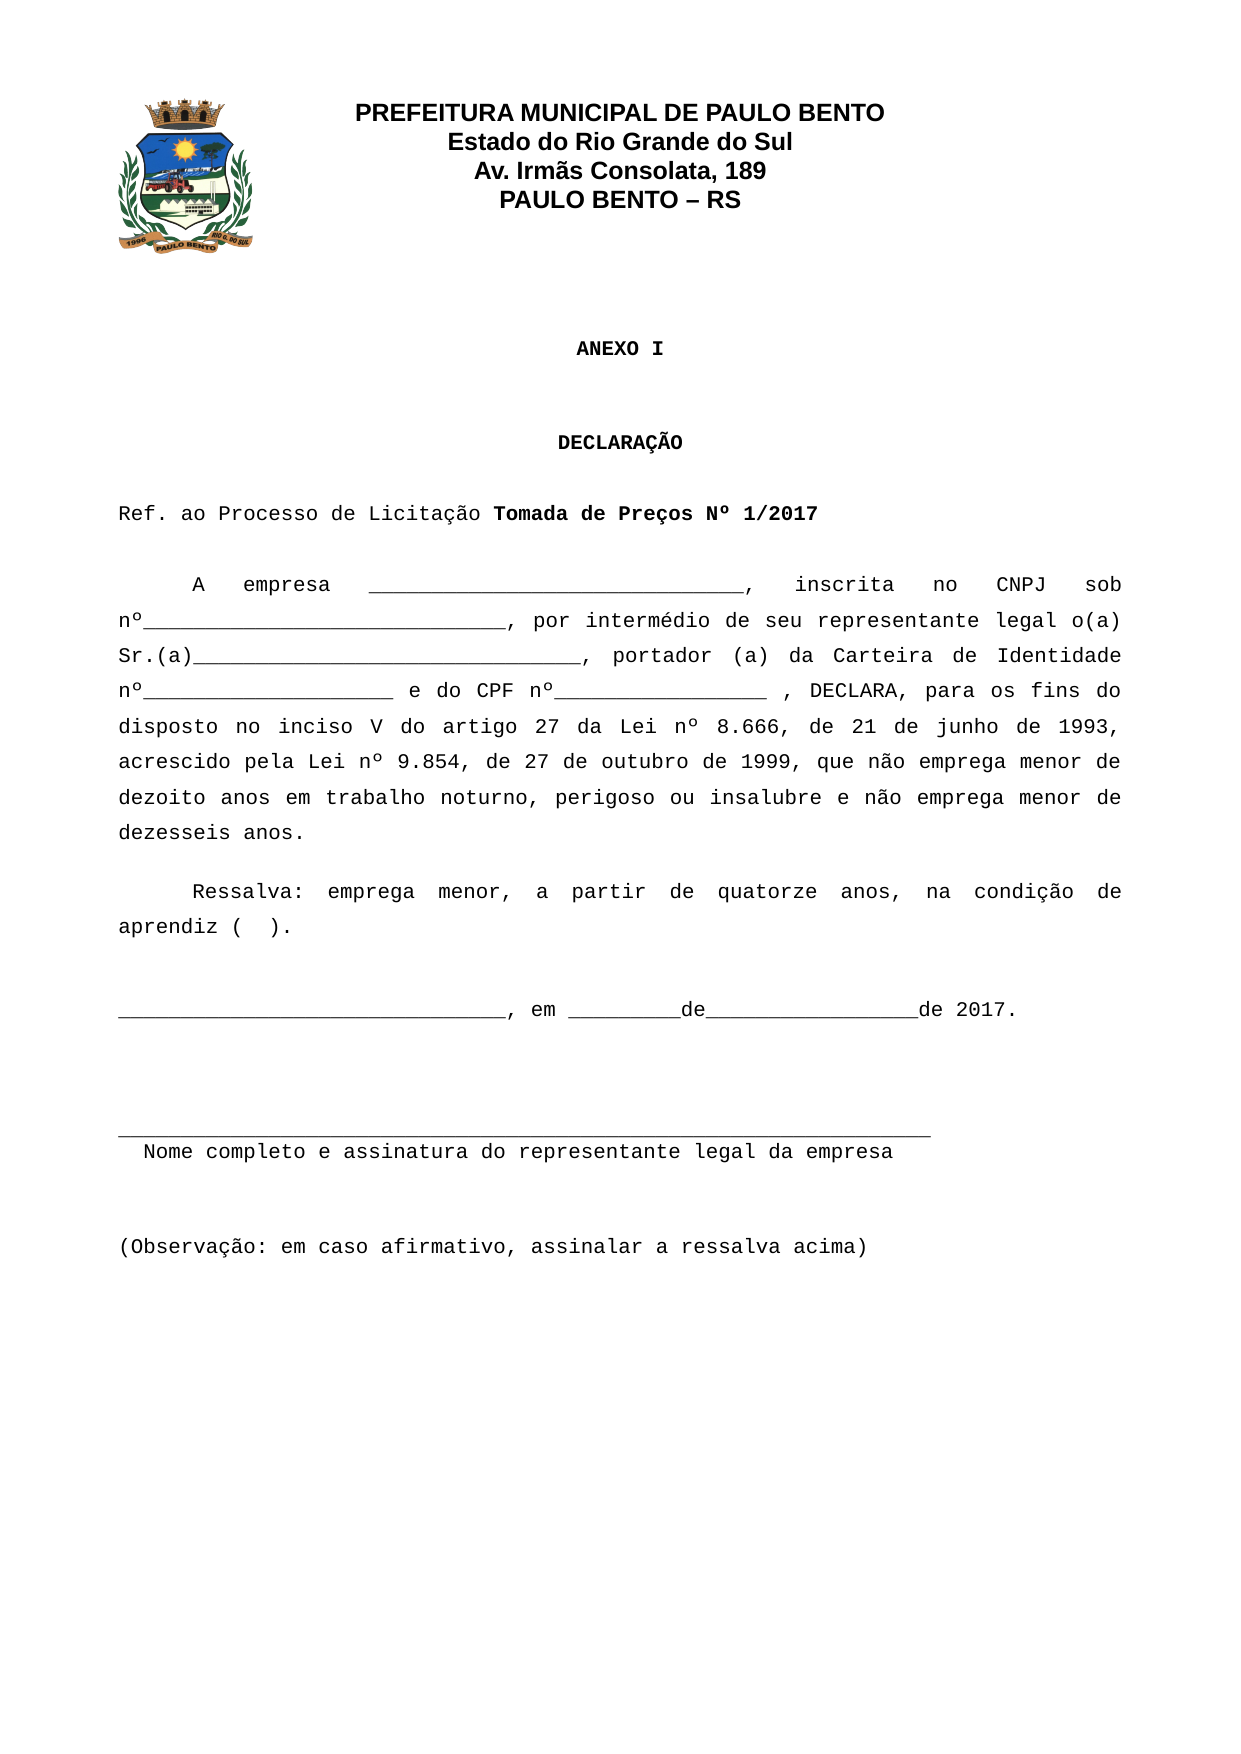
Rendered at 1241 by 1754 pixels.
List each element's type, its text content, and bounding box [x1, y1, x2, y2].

text _________________________________________________________________ [118, 1117, 1122, 1141]
text Nome completo e assinatura do representante legal da empresa [118, 1141, 1122, 1165]
text A empresa ______________________________, inscrita no CNPJ sob nº_____________________________, por intermédio de seu representante legal o(a) Sr.(a)_______________________________, portador (a) da Carteira de Identidade nº____________________ e do CPF nº_________________ , DECLARA, para os fins do disposto no inciso V do artigo 27 da Lei nº 8.666, de 21 de junho de 1993, acrescido pela Lei nº 9.854, de 27 de outubro de 1999, que não emprega menor de dezoito anos em trabalho noturno, perigoso ou insalubre e não emprega menor de dezesseis anos. [118, 574, 1122, 846]
text Ref. ao Processo de Licitação Tomada de Preços Nº 1/2017 [118, 503, 1122, 527]
text _______________________________, em _________de_________________de 2017. [118, 999, 1122, 1023]
text (Observação: em caso afirmativo, assinalar a ressalva acima) [118, 1236, 1122, 1259]
text DECLARAÇÃO [118, 432, 1122, 456]
picture [118, 98, 253, 254]
text ANEXO I [118, 338, 1122, 362]
text Ressalva: emprega menor, a partir de quatorze anos, na condição de aprendiz ( ). [118, 881, 1122, 940]
